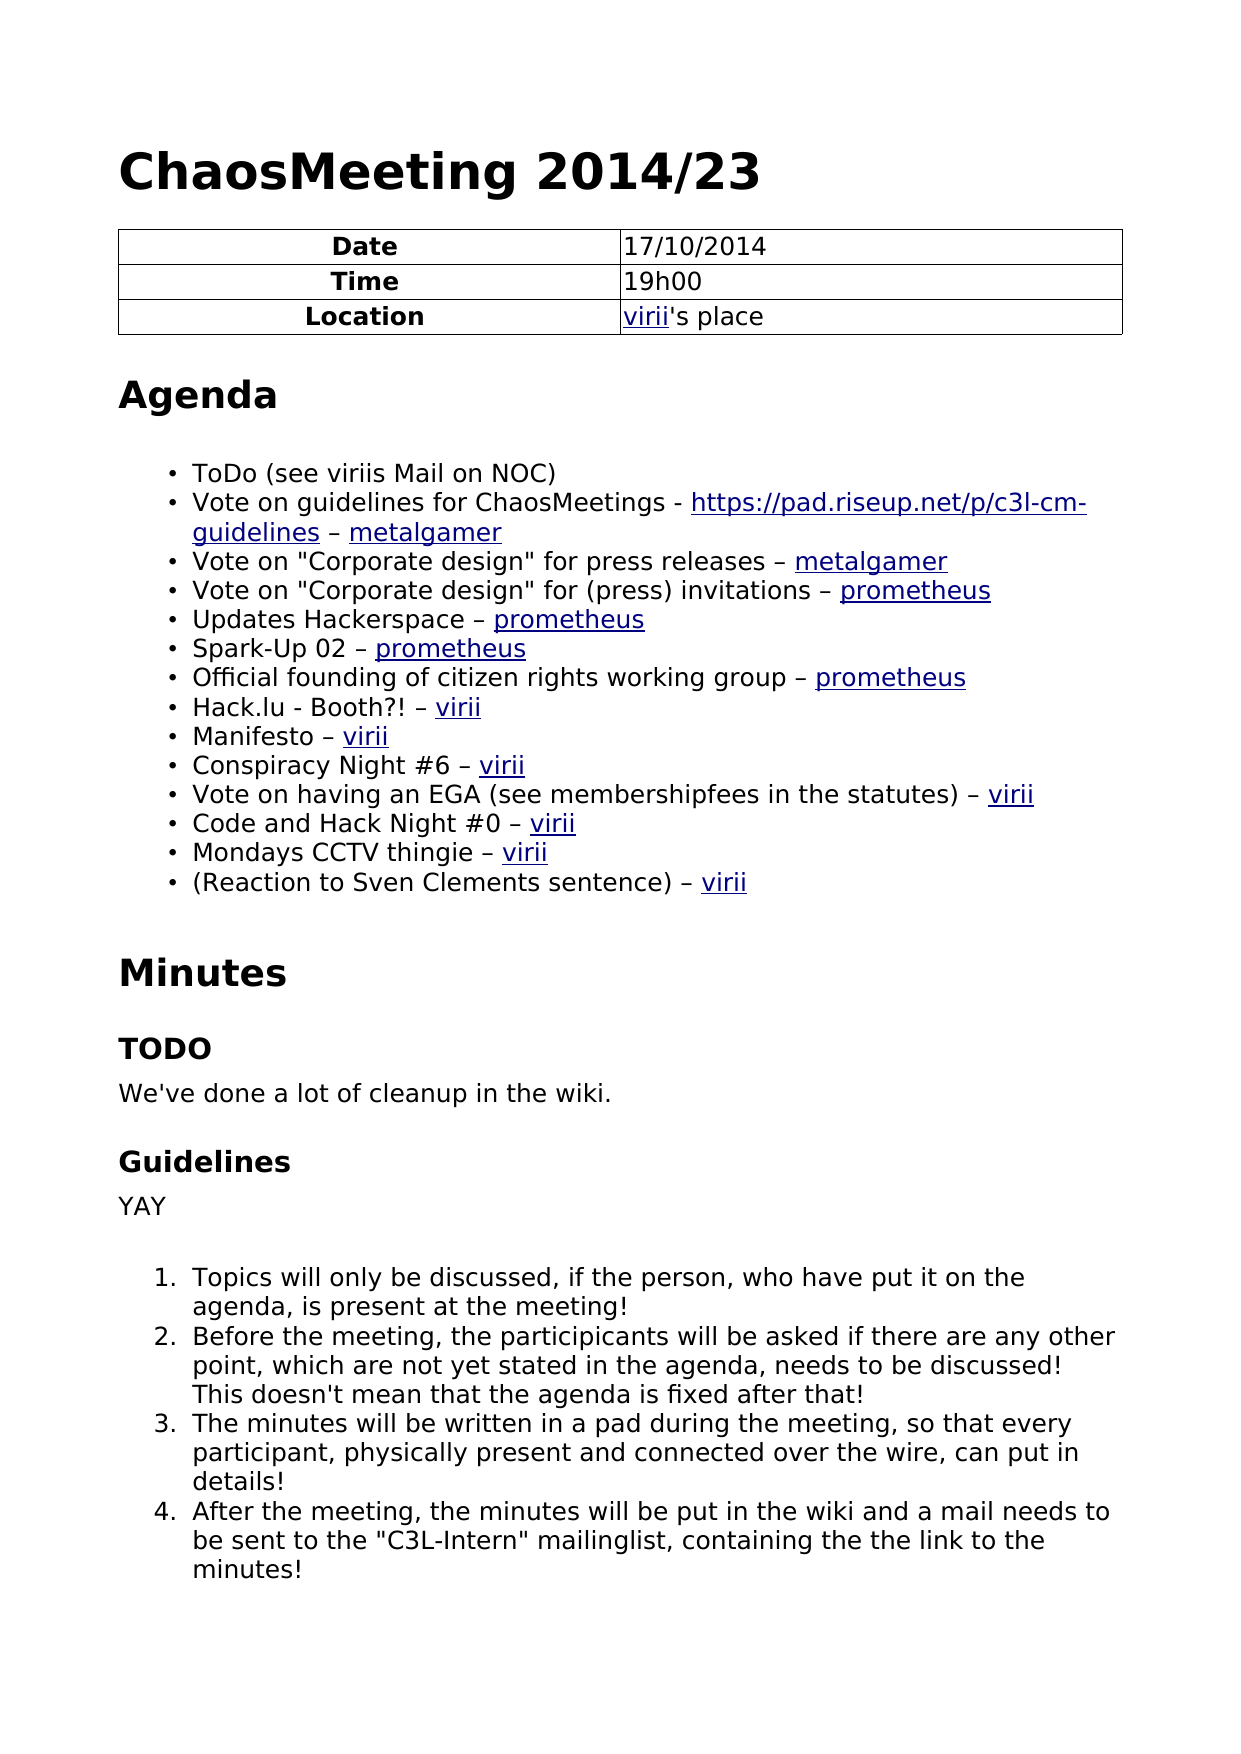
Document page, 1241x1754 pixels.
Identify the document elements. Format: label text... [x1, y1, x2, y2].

list Spark-Up 02 – prometheus [177, 634, 1122, 664]
table_cell Location [119, 300, 620, 334]
list Hack.lu - Booth?! – virii [177, 693, 1122, 722]
list Topics will only be discussed, if the person, who have put it on the agenda, is present at the meeting! [177, 1263, 1122, 1322]
list After the meeting, the minutes will be put in the wiki and a mail needs to be sent to the "C3L-Intern" mailinglist, containing the the link to the minutes! [177, 1497, 1122, 1584]
list (Reaction to Sven Clements sentence) – virii [177, 868, 1122, 897]
list The minutes will be written in a pad during the meeting, so that every participant, physically present and connected over the wire, can put in details! [177, 1409, 1122, 1497]
list ToDo (see viriis Mail on NOC) [177, 459, 1122, 489]
list Mondays CCTV thingie – virii [177, 839, 1122, 868]
list Manifesto – virii [177, 722, 1122, 751]
table_header 17/10/2014 [621, 230, 1122, 264]
table_cell virii's place [621, 300, 1122, 334]
table_header Date [119, 230, 620, 264]
list Updates Hackerspace – prometheus [177, 605, 1122, 634]
subtitle ChaosMeeting 2014/23 [118, 143, 1122, 201]
list Vote on "Corporate design" for (press) invitations – prometheus [177, 576, 1122, 605]
table_cell Time [119, 265, 620, 299]
subtitle TODO [118, 1033, 1122, 1067]
list Conspiracy Night #6 – virii [177, 751, 1122, 780]
text We've done a lot of cleanup in the wiki. [118, 1079, 1122, 1108]
list Vote on "Corporate design" for press releases – metalgamer [177, 547, 1122, 576]
list Vote on having an EGA (see membershipfees in the statutes) – virii [177, 780, 1122, 809]
subtitle Guidelines [118, 1146, 1122, 1180]
table_cell 19h00 [621, 265, 1122, 299]
list Before the meeting, the participicants will be asked if there are any other point, which are not yet stated in the agenda, needs to be discussed! This doesn't mean that the agenda is fixed after that! [177, 1322, 1122, 1409]
list Official founding of citizen rights working group – prometheus [177, 664, 1122, 693]
list Code and Hack Night #0 – virii [177, 809, 1122, 839]
subtitle Minutes [118, 951, 1122, 995]
subtitle Agenda [118, 374, 1122, 417]
text YAY [118, 1192, 1122, 1221]
list Vote on guidelines for ChaosMeetings - https://pad.riseup.net/p/c3l-cm-guidelines – metalgamer [177, 489, 1122, 547]
